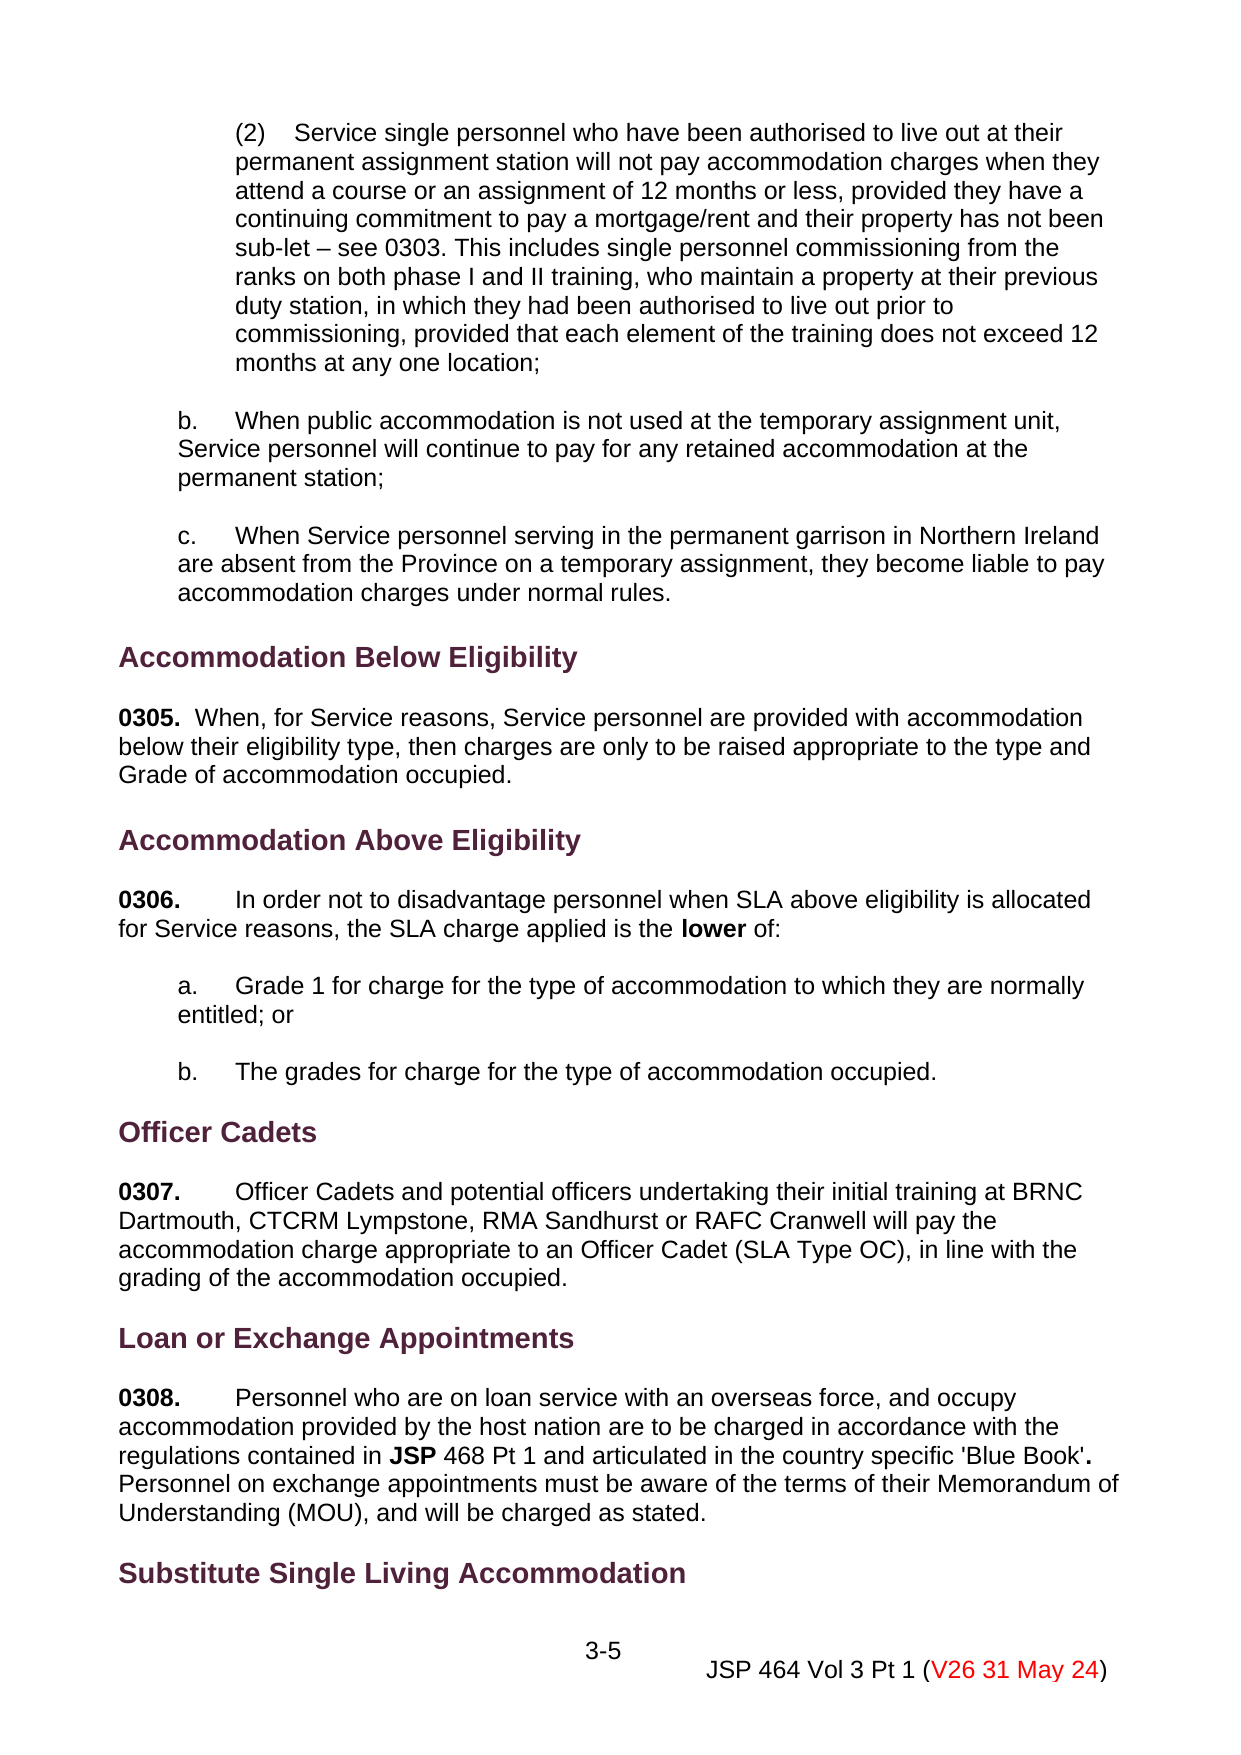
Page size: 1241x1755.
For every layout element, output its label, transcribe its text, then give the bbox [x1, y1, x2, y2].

text Officer Cadets [118, 1115, 1122, 1148]
text 0307. Officer Cadets and potential officers undertaking their initial training at BRNC Dartmouth, CTCRM Lympstone, RMA Sandhurst or RAFC Cranwell will pay the accommodation charge appropriate to an Officer Cadet (SLA Type OC), in line with the grading of the accommodation occupied. [118, 1177, 1122, 1292]
text Loan or Exchange Appointments [118, 1321, 1122, 1354]
text (2) Service single personnel who have been authorised to live out at their permanent assignment station will not pay accommodation charges when they attend a course or an assignment of 12 months or less, provided they have a continuing commitment to pay a mortgage/rent and their property has not been sub-let – see 0303. This includes single personnel commissioning from the ranks on both phase I and II training, who maintain a property at their previous duty station, in which they had been authorised to live out prior to commissioning, provided that each element of the training does not exceed 12 months at any one location; [235, 118, 1122, 377]
text 0305. When, for Service reasons, Service personnel are provided with accommodation below their eligibility type, then charges are only to be raised appropriate to the type and Grade of accommodation occupied. [118, 703, 1122, 789]
text b. The grades for charge for the type of accommodation occupied. [177, 1057, 1122, 1086]
text Substitute Single Living Accommodation [118, 1556, 1122, 1589]
text c. When Service personnel serving in the permanent garrison in Northern Ireland are absent from the Province on a temporary assignment, they become liable to pay accommodation charges under normal rules. [177, 521, 1122, 607]
text Accommodation Above Eligibility [118, 822, 1122, 856]
text 0306. In order not to disadvantage personnel when SLA above eligibility is allocated for Service reasons, the SLA charge applied is the lower of: [118, 885, 1122, 942]
text Accommodation Below Eligibility [118, 640, 1122, 674]
text b. When public accommodation is not used at the temporary assignment unit, Service personnel will continue to pay for any retained accommodation at the permanent station; [177, 406, 1122, 492]
text 0308. Personnel who are on loan service with an overseas force, and occupy accommodation provided by the host nation are to be charged in accordance with the regulations contained in JSP 468 Pt 1 and articulated in the country specific 'Blue Book'. Personnel on exchange appointments must be aware of the terms of their Memorandum of Understanding (MOU), and will be charged as stated. [118, 1383, 1122, 1527]
text a. Grade 1 for charge for the type of accommodation to which they are normally entitled; or [177, 971, 1122, 1028]
